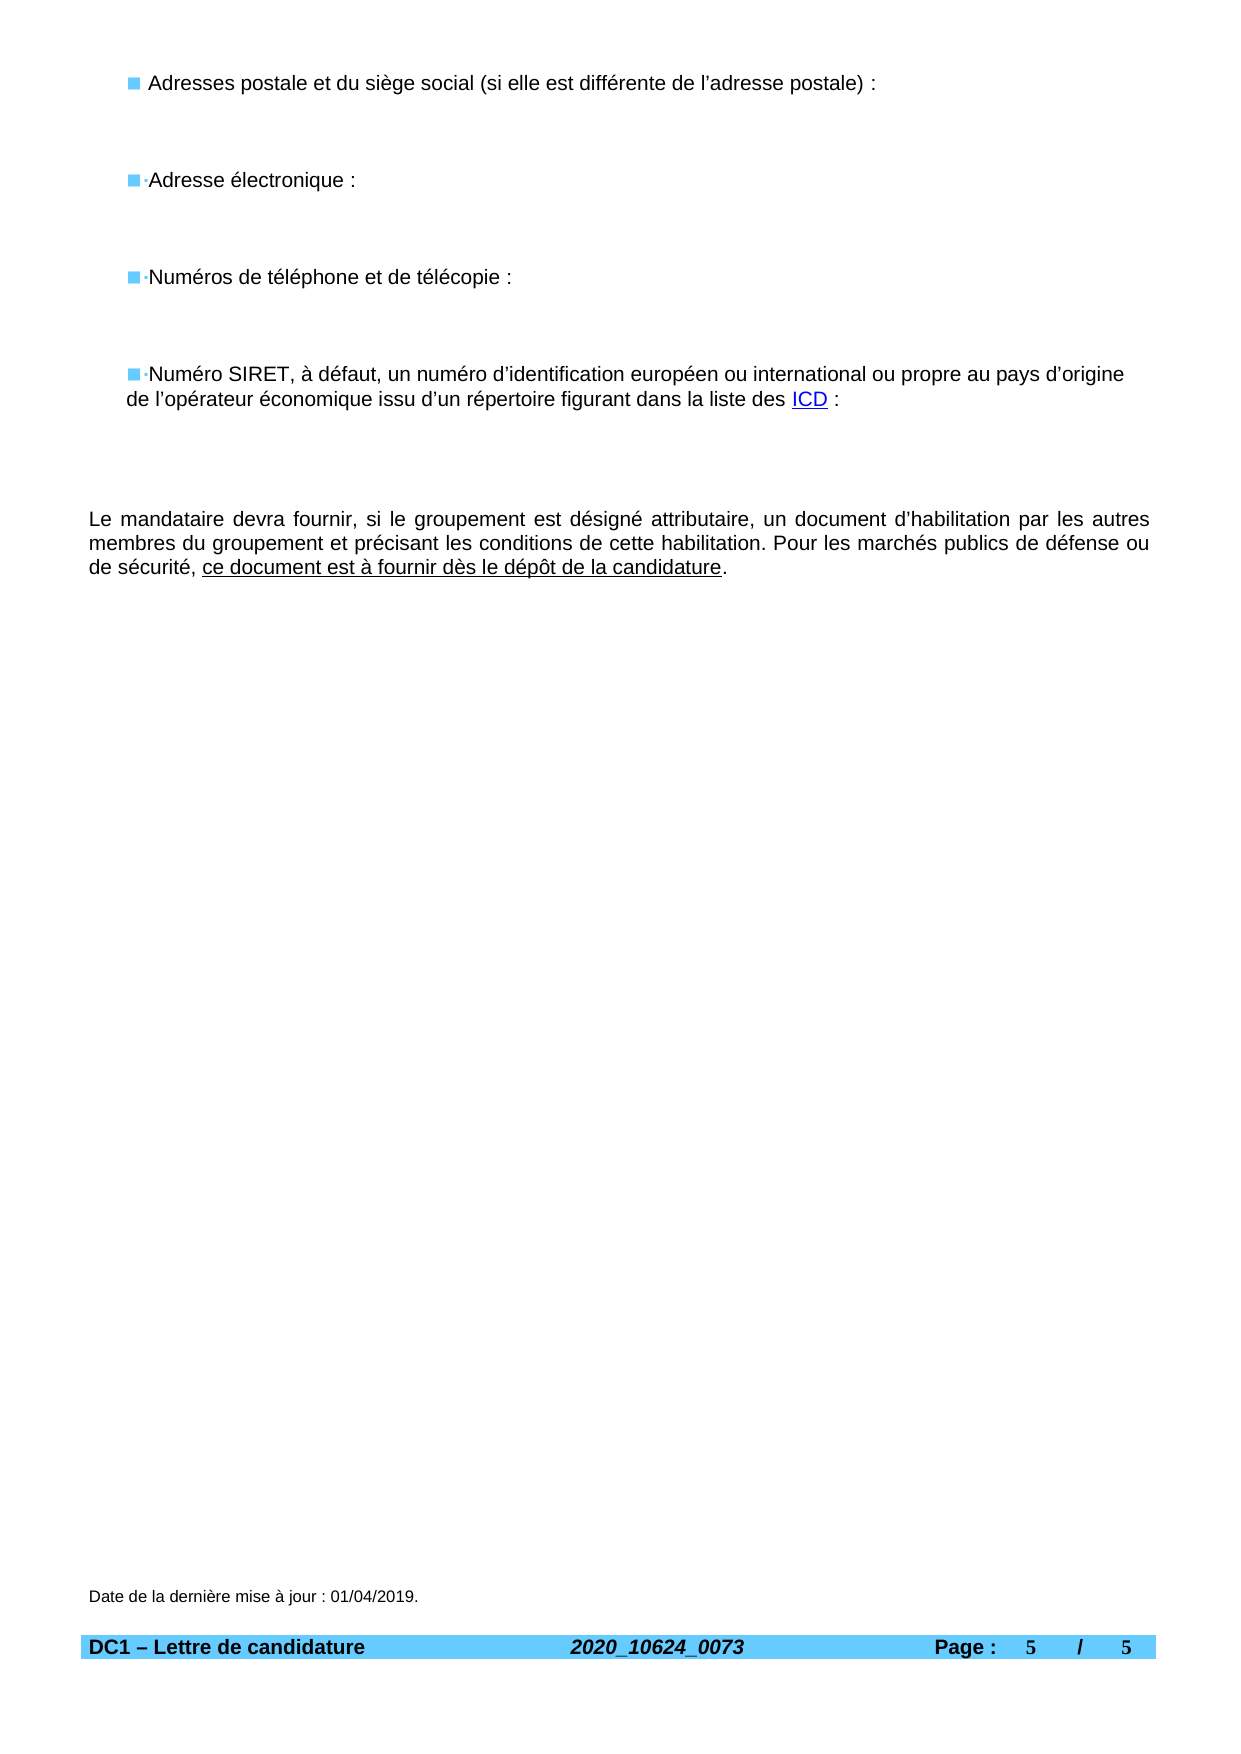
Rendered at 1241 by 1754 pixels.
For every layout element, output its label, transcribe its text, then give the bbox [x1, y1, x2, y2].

text Numéros de téléphone et de télécopie : [126, 265, 1152, 290]
text Numéro SIRET, à défaut, un numéro d’identification européen ou international ou propre au pays d’origine de l’opérateur économique issu d’un répertoire figurant dans la liste des ICD : [126, 362, 1152, 411]
text Le mandataire devra fournir, si le groupement est désigné attributaire, un document d’habilitation par les autres membres du groupement et précisant les conditions de cette habilitation. Pour les marchés publics de défense ou de sécurité, ce document est à fournir dès le dépôt de la candidature. [89, 507, 1152, 578]
text Adresse électronique : [126, 168, 1152, 193]
text Date de la dernière mise à jour : 01/04/2019. [89, 1587, 1152, 1606]
text  Adresses postale et du siège social (si elle est différente de l’adresse postale) : [126, 71, 1152, 96]
